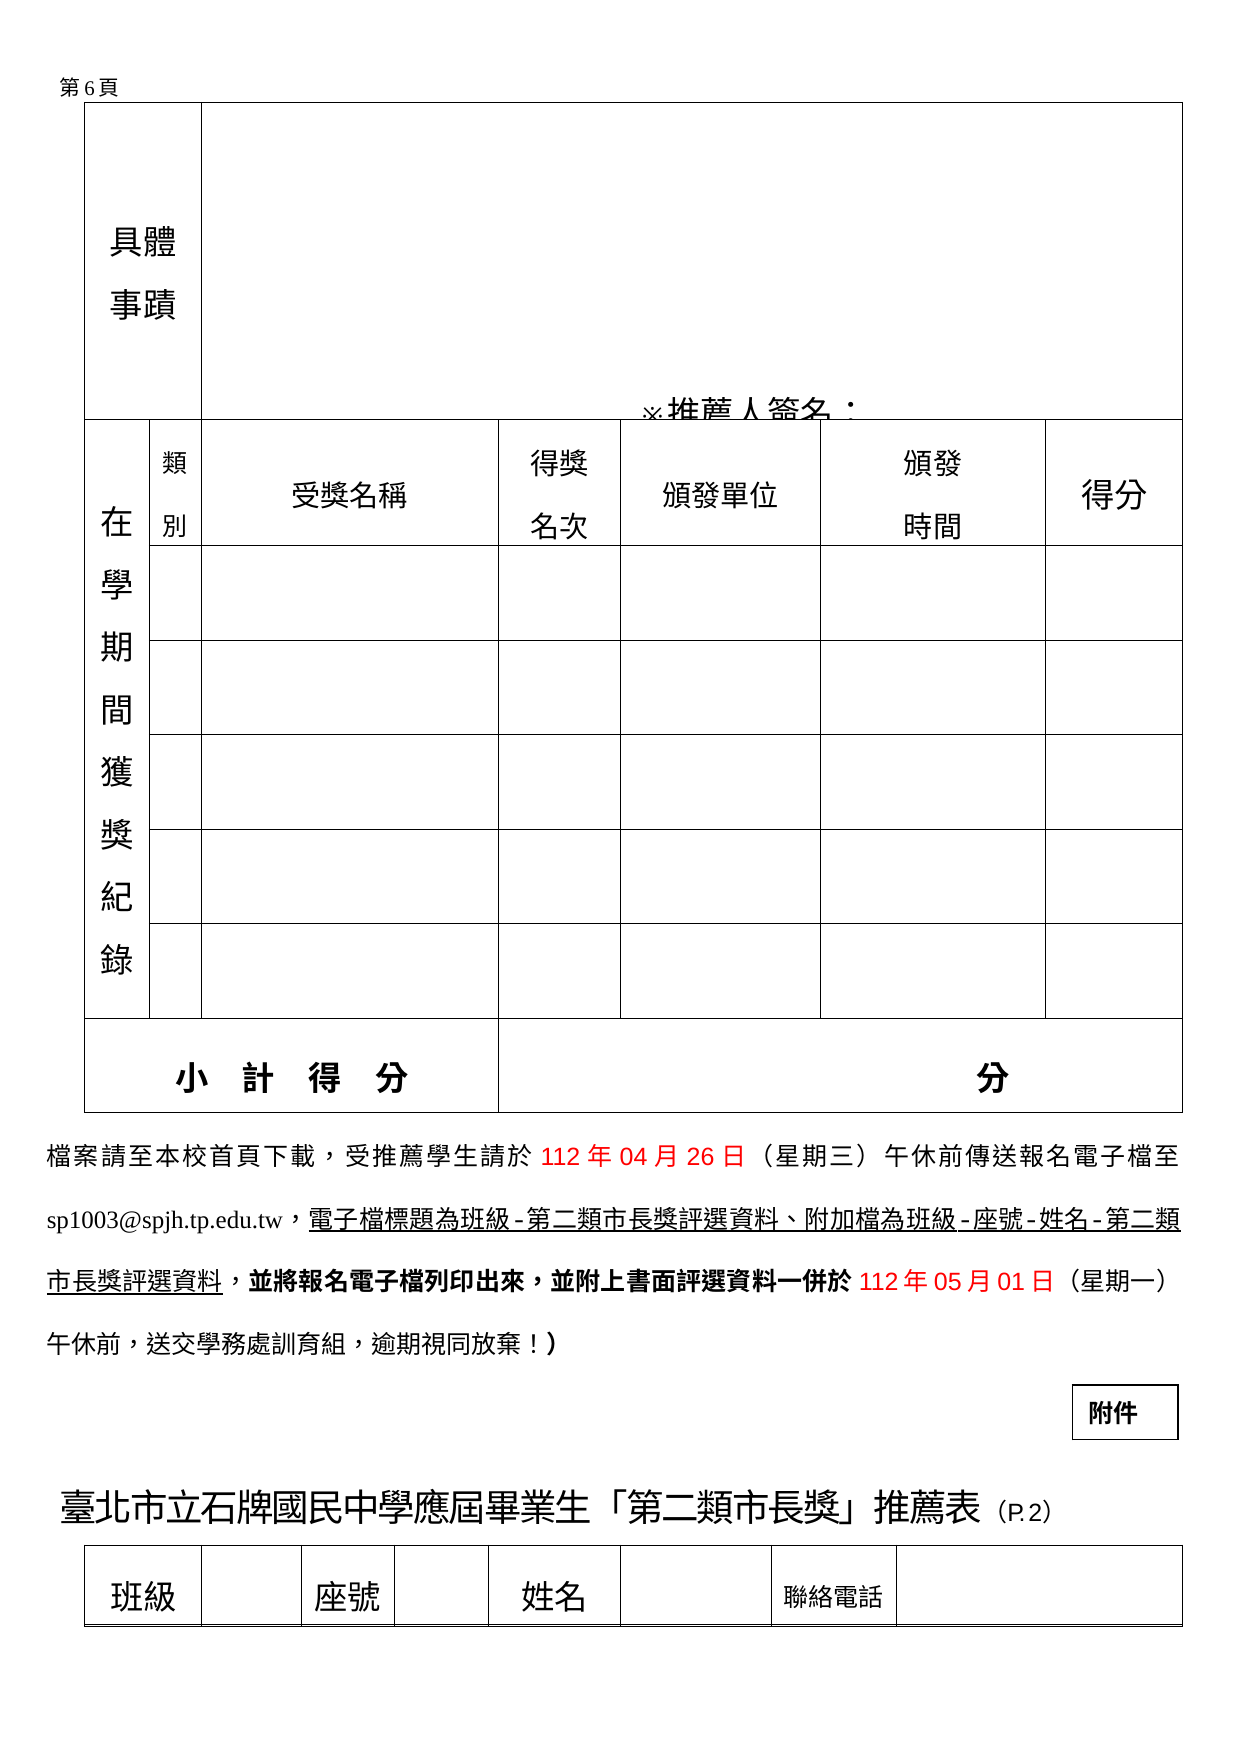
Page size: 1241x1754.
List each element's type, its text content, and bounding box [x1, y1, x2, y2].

table_cell [202, 546, 498, 640]
table_header [621, 1546, 771, 1624]
table_cell [202, 641, 498, 734]
table_cell ※推薦人簽名： [202, 103, 1182, 419]
table_cell [1046, 924, 1182, 1018]
table_cell [1046, 830, 1182, 923]
table_cell 分 [499, 1019, 1182, 1112]
table_cell [821, 830, 1045, 923]
table_cell [621, 735, 820, 829]
table_cell [150, 546, 201, 640]
table_header 姓名 [489, 1546, 620, 1624]
table_header 座號 [302, 1546, 394, 1624]
table_cell [150, 641, 201, 734]
table_cell 受獎名稱 [202, 420, 498, 545]
table_cell 頒發 時間 [821, 420, 1045, 545]
table_cell [621, 546, 820, 640]
table_cell [499, 641, 620, 734]
table_cell [150, 735, 201, 829]
table_cell [150, 830, 201, 923]
table_cell [1046, 546, 1182, 640]
table_cell [150, 924, 201, 1018]
table_cell 類別 [150, 420, 201, 545]
table_cell [821, 546, 1045, 640]
text 臺北市立石牌國民中學應屆畢業生「第二類市長獎」推薦表（P. 2） [59, 1463, 1181, 1526]
table_cell [1046, 735, 1182, 829]
table_cell [821, 924, 1045, 1018]
table_cell 頒發單位 [621, 420, 820, 545]
table_cell 在學期間獲獎紀錄 [85, 420, 149, 1018]
table_header [897, 1546, 1182, 1624]
text 附件二 [1088, 1393, 1162, 1431]
table_cell [1046, 641, 1182, 734]
table_cell 小 計 得 分 [85, 1019, 498, 1112]
table_cell [621, 924, 820, 1018]
table_cell [499, 924, 620, 1018]
table_header 聯絡電話 [772, 1546, 896, 1624]
table_cell [499, 735, 620, 829]
table_cell [499, 546, 620, 640]
table_cell [202, 735, 498, 829]
table_cell [499, 830, 620, 923]
text 檔案請至本校首頁下載，受推薦學生請於112年04月26日（星期三）午休前傳送報名電子檔至sp1003@spjh.tp.edu.tw，電子檔標題為班級-第二類市長獎評選資料、附加檔為班級-座號-姓名-第二類市長獎評選資料，並將報名電子檔列印出來，並附上書面評選資料一併於112年05月01日（星期一）午休前，送交學務處訓育組，逾期視同放棄！） [47, 1113, 1181, 1363]
table_cell [621, 641, 820, 734]
table_cell 得獎 名次 [499, 420, 620, 545]
text [1073, 1386, 1177, 1439]
table_cell [202, 830, 498, 923]
table_header 班級 [85, 1546, 201, 1624]
table_cell [621, 830, 820, 923]
table_cell [202, 924, 498, 1018]
table_cell 具體事蹟 [85, 103, 201, 419]
table_cell [821, 735, 1045, 829]
table_header [395, 1546, 488, 1624]
table_cell [821, 641, 1045, 734]
table_cell 得分 [1046, 420, 1182, 545]
table_header [202, 1546, 301, 1624]
